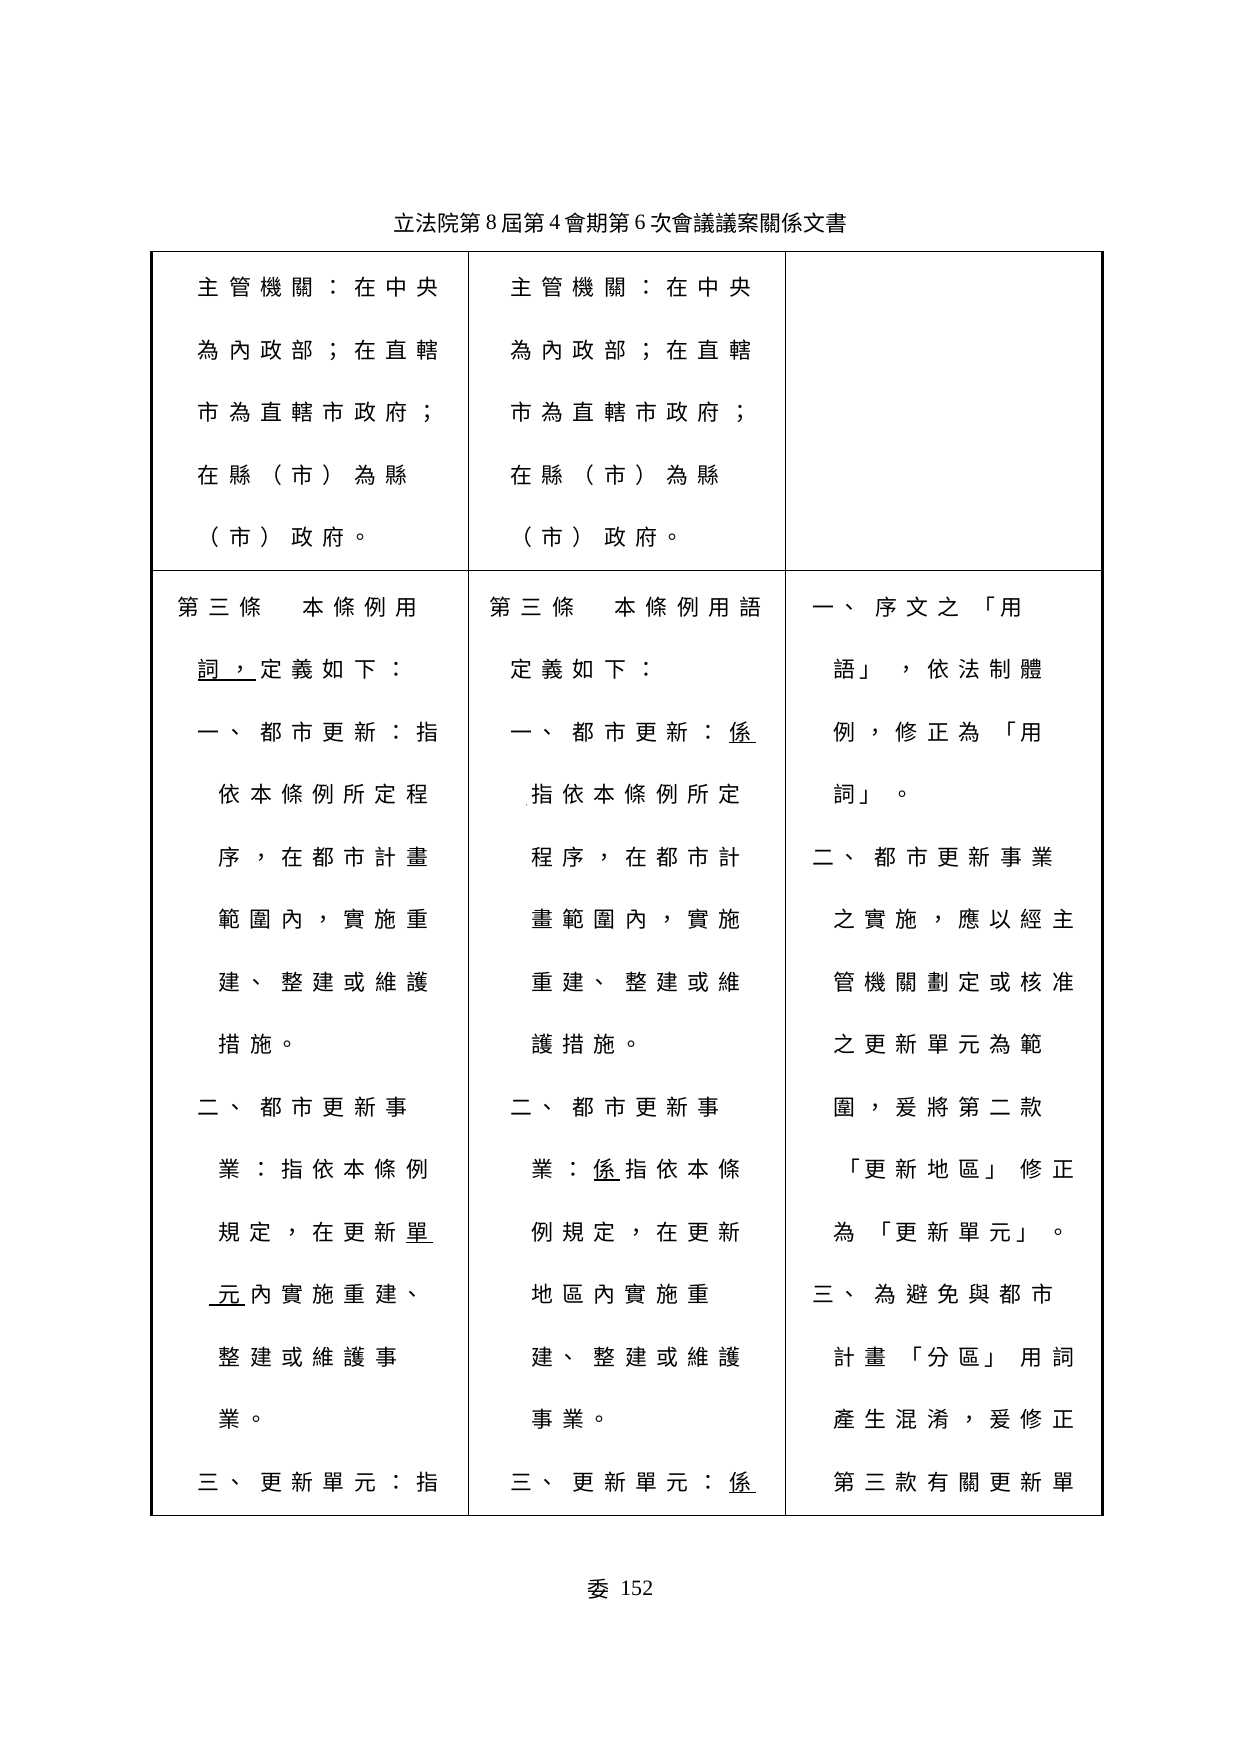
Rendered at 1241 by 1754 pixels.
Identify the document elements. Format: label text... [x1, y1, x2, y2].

table_cell 第三條 本條例用詞，定義如下： 一、都市更新：指依本條例所定程序，在都市計畫範圍內，實施重建、整建或維護措施。 二、都市更新事業：指依本條例規定，在更新單元內實施重建、整建或維護事業。 三、更新單元：指 [153, 571, 468, 1514]
table_cell 一、序文之「用語」，依法制體例，修正為「用詞」。 二、都市更新事業之實施，應以經主管機關劃定或核准之更新單元為範圍，爰將第二款「更新地區」修正為「更新單元」。 三、為避免與都市計畫「分區」用詞產生混淆，爰修正第三款有關更新單 [786, 571, 1101, 1514]
table_cell 主管機關：在中央為內政部；在直轄市為直轄市政府；在縣（市）為縣（市）政府。 [469, 252, 785, 570]
table_cell 主管機關：在中央為內政部；在直轄市為直轄市政府；在縣（市）為縣（市）政府。 [153, 252, 468, 570]
table_cell 第三條 本條例用語定義如下： 一、都市更新：係指依本條例所定程序，在都市計畫範圍內，實施重建、整建或維護措施。 二、都市更新事業：係指依本條例規定，在更新地區內實施重建、整建或維護事業。 三、更新單元：係 [469, 571, 785, 1514]
table_cell [786, 252, 1101, 570]
